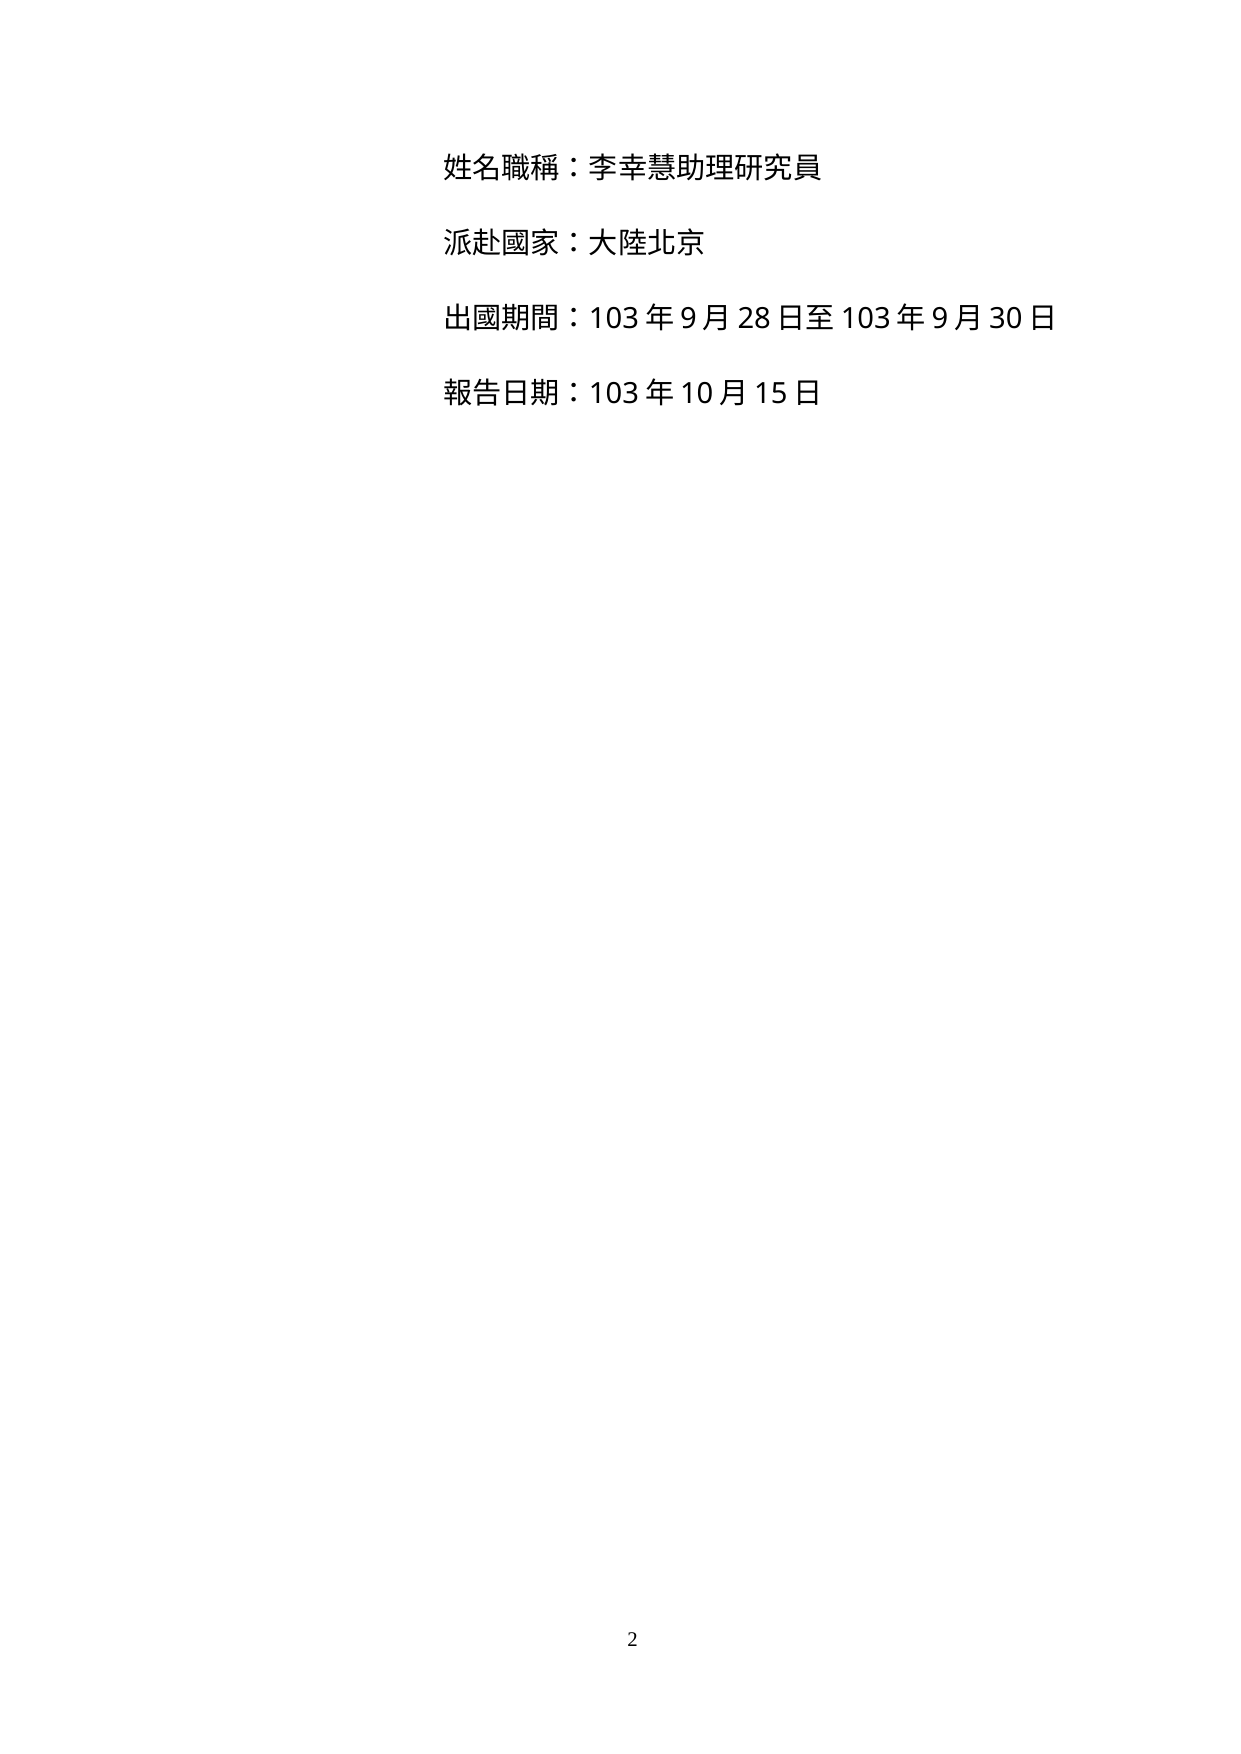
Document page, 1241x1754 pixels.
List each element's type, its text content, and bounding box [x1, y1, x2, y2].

text 出國期間：103年9月28日至103年9月30日 [177, 278, 1087, 353]
text 報告日期：103年10月15日 [177, 353, 1087, 428]
text 派赴國家：大陸北京 [177, 203, 1087, 278]
text 姓名職稱：李幸慧助理研究員 [177, 128, 1087, 203]
